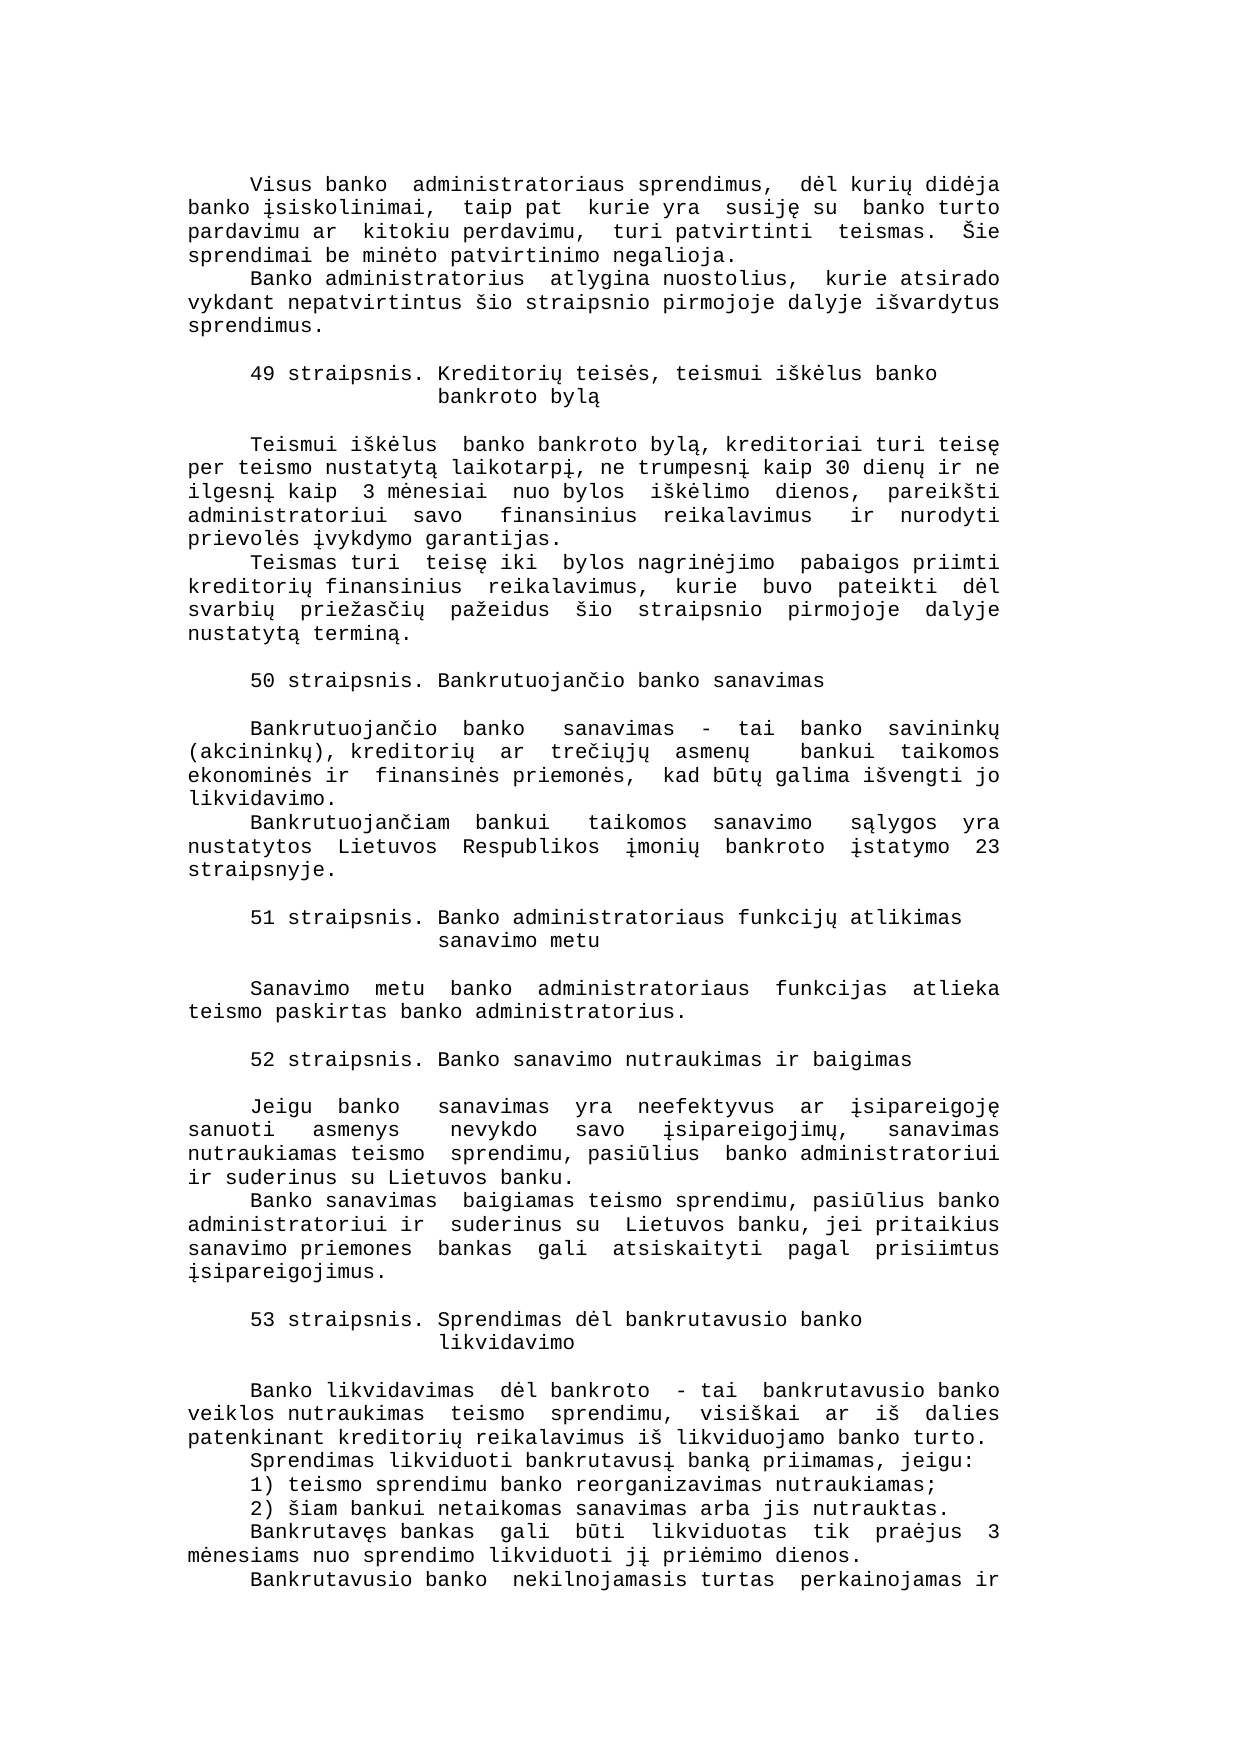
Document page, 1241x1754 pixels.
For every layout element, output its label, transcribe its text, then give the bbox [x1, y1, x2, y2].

text mėnesiams nuo sprendimo likviduoti jį priėmimo dienos. [187, 1545, 1053, 1569]
text Teismui iškėlus banko bankroto bylą, kreditoriai turi teisę [187, 434, 1053, 457]
text nustatytą terminą. [187, 623, 1053, 647]
text Banko administratorius atlygina nuostolius, kurie atsirado [187, 268, 1053, 292]
text ir suderinus su Lietuvos banku. [187, 1167, 1053, 1190]
text Banko likvidavimas dėl bankroto - tai bankrutavusio banko [187, 1379, 1053, 1403]
text nutraukiamas teismo sprendimu, pasiūlius banko administratoriui [187, 1143, 1053, 1167]
text sanavimo metu [187, 930, 1053, 954]
text Sprendimas likviduoti bankrutavusį banką priimamas, jeigu: [187, 1451, 1053, 1474]
text sprendimai be minėto patvirtinimo negalioja. [187, 244, 1053, 268]
text Bankrutavęs bankas gali būti likviduotas tik praėjus 3 [187, 1521, 1053, 1545]
text nustatytos Lietuvos Respublikos įmonių bankroto įstatymo 23 [187, 836, 1053, 859]
text 51 straipsnis. Banko administratoriaus funkcijų atlikimas [187, 907, 1053, 930]
text sanuoti asmenys nevykdo savo įsipareigojimų, sanavimas [187, 1119, 1053, 1143]
text Visus banko administratoriaus sprendimus, dėl kurių didėja [187, 174, 1053, 197]
text 1) teismo sprendimu banko reorganizavimas nutraukiamas; [187, 1474, 1053, 1498]
text Bankrutuojančiam bankui taikomos sanavimo sąlygos yra [187, 812, 1053, 836]
text patenkinant kreditorių reikalavimus iš likviduojamo banko turto. [187, 1427, 1053, 1451]
text sanavimo priemones bankas gali atsiskaityti pagal prisiimtus [187, 1238, 1053, 1261]
text 53 straipsnis. Sprendimas dėl bankrutavusio banko [187, 1309, 1053, 1332]
text 2) šiam bankui netaikomas sanavimas arba jis nutrauktas. [187, 1498, 1053, 1521]
text veiklos nutraukimas teismo sprendimu, visiškai ar iš dalies [187, 1403, 1053, 1427]
text pardavimu ar kitokiu perdavimu, turi patvirtinti teismas. Šie [187, 221, 1053, 244]
text vykdant nepatvirtintus šio straipsnio pirmojoje dalyje išvardytus [187, 292, 1053, 316]
text svarbių priežasčių pažeidus šio straipsnio pirmojoje dalyje [187, 599, 1053, 623]
text (akcininkų), kreditorių ar trečiųjų asmenų bankui taikomos [187, 741, 1053, 765]
text Banko sanavimas baigiamas teismo sprendimu, pasiūlius banko [187, 1190, 1053, 1214]
text Bankrutavusio banko nekilnojamasis turtas perkainojamas ir [187, 1569, 1053, 1592]
text prievolės įvykdymo garantijas. [187, 528, 1053, 552]
text per teismo nustatytą laikotarpį, ne trumpesnį kaip 30 dienų ir ne [187, 457, 1053, 481]
text Bankrutuojančio banko sanavimas - tai banko savininkų [187, 717, 1053, 741]
text ekonominės ir finansinės priemonės, kad būtų galima išvengti jo [187, 765, 1053, 788]
text bankroto bylą [187, 386, 1053, 410]
text administratoriui savo finansinius reikalavimus ir nurodyti [187, 505, 1053, 528]
text kreditorių finansinius reikalavimus, kurie buvo pateikti dėl [187, 576, 1053, 599]
text likvidavimo [187, 1332, 1053, 1356]
text ilgesnį kaip 3 mėnesiai nuo bylos iškėlimo dienos, pareikšti [187, 481, 1053, 505]
text straipsnyje. [187, 859, 1053, 883]
text 52 straipsnis. Banko sanavimo nutraukimas ir baigimas [187, 1048, 1053, 1072]
text įsipareigojimus. [187, 1261, 1053, 1285]
text Jeigu banko sanavimas yra neefektyvus ar įsipareigoję [187, 1096, 1053, 1119]
text likvidavimo. [187, 788, 1053, 812]
text teismo paskirtas banko administratorius. [187, 1001, 1053, 1025]
text 50 straipsnis. Bankrutuojančio banko sanavimas [187, 670, 1053, 694]
text Sanavimo metu banko administratoriaus funkcijas atlieka [187, 978, 1053, 1001]
text administratoriui ir suderinus su Lietuvos banku, jei pritaikius [187, 1214, 1053, 1238]
text sprendimus. [187, 316, 1053, 339]
text Teismas turi teisę iki bylos nagrinėjimo pabaigos priimti [187, 552, 1053, 576]
text banko įsiskolinimai, taip pat kurie yra susiję su banko turto [187, 197, 1053, 221]
text 49 straipsnis. Kreditorių teisės, teismui iškėlus banko [187, 363, 1053, 386]
